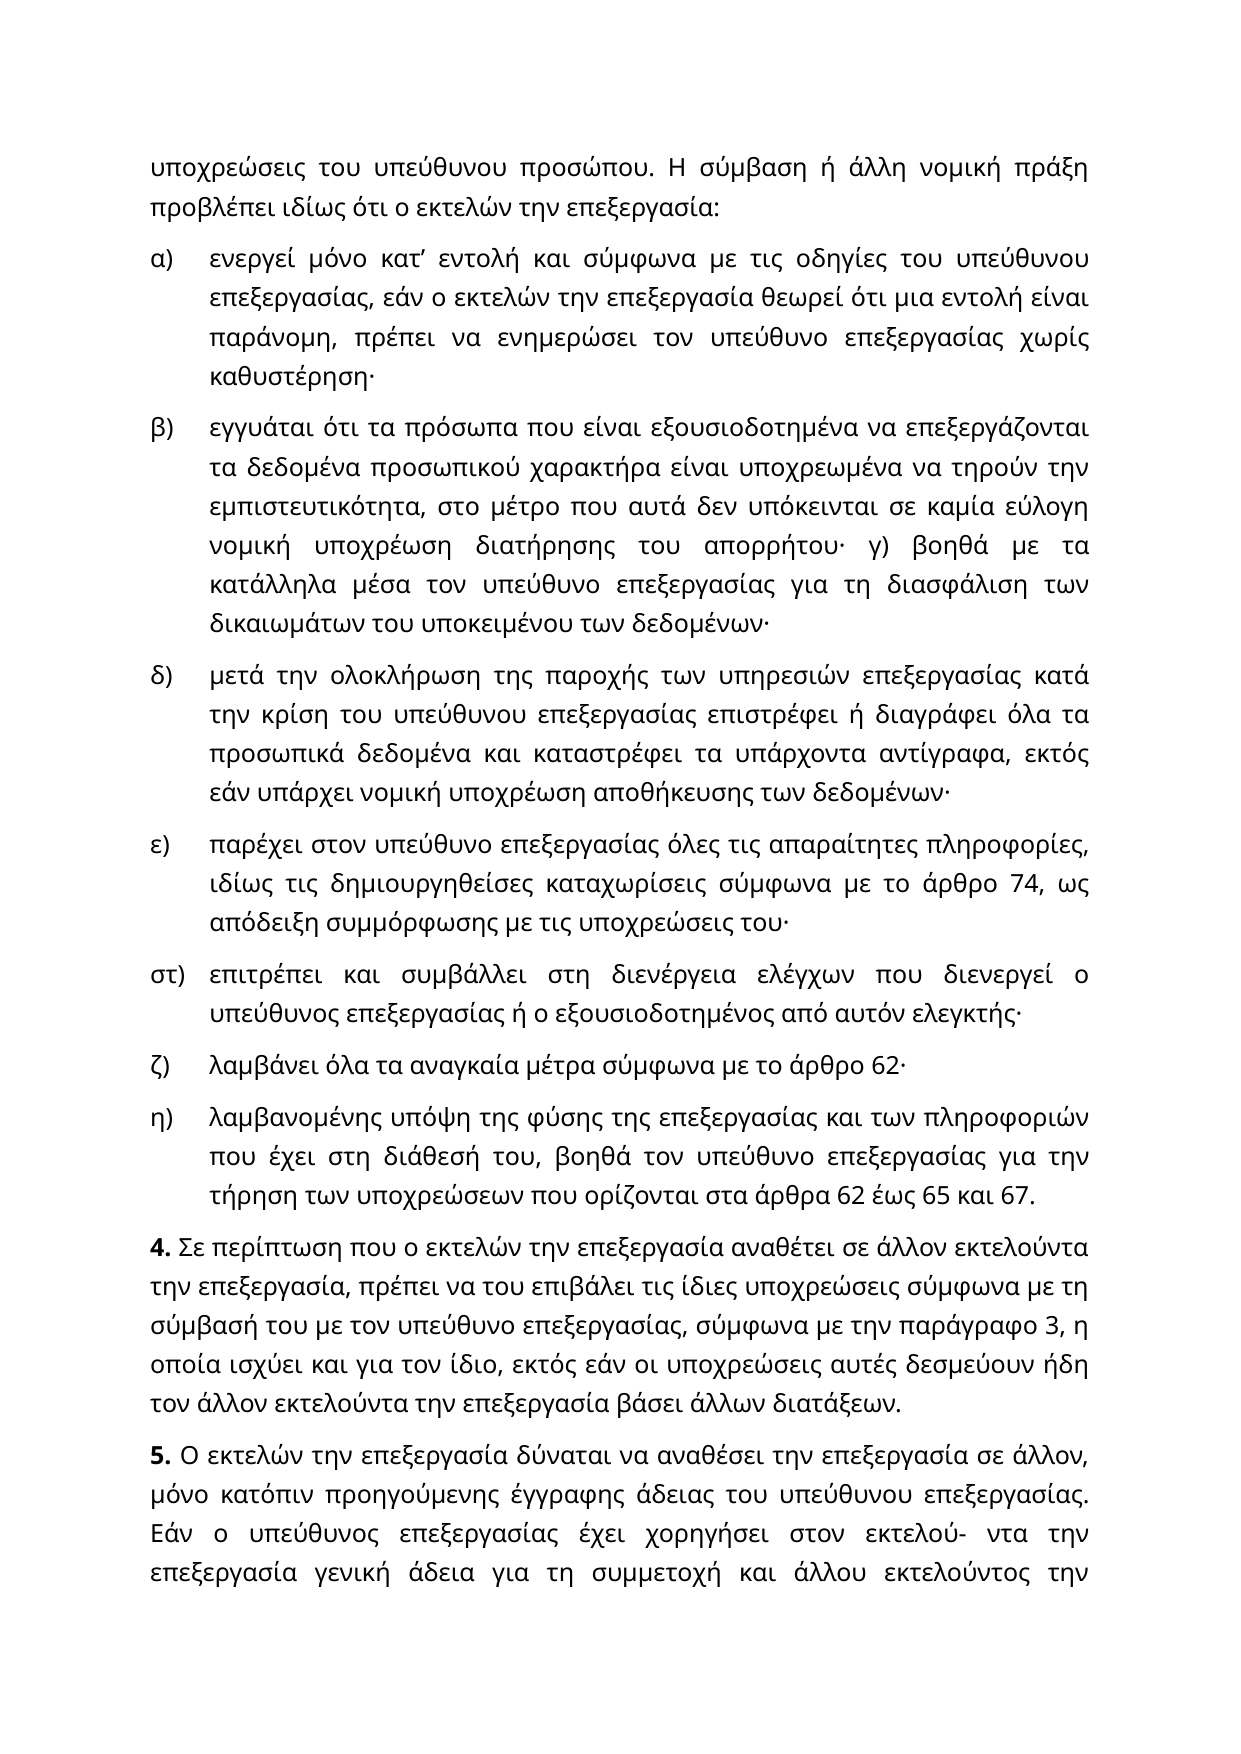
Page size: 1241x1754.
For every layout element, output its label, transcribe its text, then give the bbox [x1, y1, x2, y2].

list β) εγγυάται ότι τα πρόσωπα που είναι εξουσιοδοτημένα να επεξεργάζονται τα δεδομένα προσωπικού χαρακτήρα είναι υποχρεωμένα να τηρούν την εμπιστευτικότητα, στο μέτρο που αυτά δεν υπόκεινται σε καμία εύλογη νομική υποχρέωση διατήρησης του απορρήτου· γ) βοηθά με τα κατάλληλα μέσα τον υπεύθυνο επεξεργασίας για τη διασφάλιση των δικαιωμάτων του υποκειμένου των δεδομένων· [150, 410, 1090, 640]
list δ) μετά την ολοκλήρωση της παροχής των υπηρεσιών επεξεργασίας κατά την κρίση του υπεύθυνου επεξεργασίας επιστρέφει ή διαγράφει όλα τα προσωπικά δεδομένα και καταστρέφει τα υπάρχοντα αντίγραφα, εκτός εάν υπάρχει νομική υποχρέωση αποθήκευσης των δεδομένων· [150, 657, 1090, 809]
list ε) παρέχει στον υπεύθυνο επεξεργασίας όλες τις απαραίτητες πληροφορίες, ιδίως τις δημιουργηθείσες καταχωρίσεις σύμφωνα με το άρθρο 74, ως απόδειξη συμμόρφωσης με τις υποχρεώσεις του· [150, 827, 1090, 939]
text υποχρεώσεις του υπεύθυνου προσώπου. Η σύμβαση ή άλλη νομική πράξη προβλέπει ιδίως ότι ο εκτελών την επεξεργασία: [150, 150, 1090, 223]
list η) λαμβανομένης υπόψη της φύσης της επεξεργασίας και των πληροφοριών που έχει στη διάθεσή του, βοηθά τον υπεύθυνο επεξεργασίας για την τήρηση των υποχρεώσεων που ορίζονται στα άρθρα 62 έως 65 και 67. [150, 1099, 1090, 1212]
list στ) επιτρέπει και συμβάλλει στη διενέργεια ελέγχων που διενεργεί ο υπεύθυνος επεξεργασίας ή ο εξουσιοδοτημένος από αυτόν ελεγκτής· [150, 957, 1090, 1030]
list α) ενεργεί μόνο κατ’ εντολή και σύμφωνα με τις οδηγίες του υπεύθυνου επεξεργασίας, εάν ο εκτελών την επεξεργασία θεωρεί ότι μια εντολή είναι παράνομη, πρέπει να ενημερώσει τον υπεύθυνο επεξεργασίας χωρίς καθυστέρηση· [150, 241, 1090, 392]
text 5. Ο εκτελών την επεξεργασία δύναται να αναθέσει την επεξεργασία σε άλλον, μόνο κατόπιν προηγούμενης έγγραφης άδειας του υπεύθυνου επεξεργασίας. Εάν ο υπεύθυνος επεξεργασίας έχει χορηγήσει στον εκτελού- ντα την επεξεργασία γενική άδεια για τη συμμετοχή και άλλου εκτελούντος την [150, 1437, 1090, 1589]
text 4. Σε περίπτωση που ο εκτελών την επεξεργασία αναθέτει σε άλλον εκτελούντα την επεξεργασία, πρέπει να του επιβάλει τις ίδιες υποχρεώσεις σύμφωνα με τη σύμβασή του με τον υπεύθυνο επεξεργασίας, σύμφωνα με την παράγραφο 3, η οποία ισχύει και για τον ίδιο, εκτός εάν οι υποχρεώσεις αυτές δεσμεύουν ήδη τον άλλον εκτελούντα την επεξεργασία βάσει άλλων διατάξεων. [150, 1229, 1090, 1420]
list ζ) λαμβάνει όλα τα αναγκαία μέτρα σύμφωνα με το άρθρο 62· [150, 1047, 1090, 1082]
